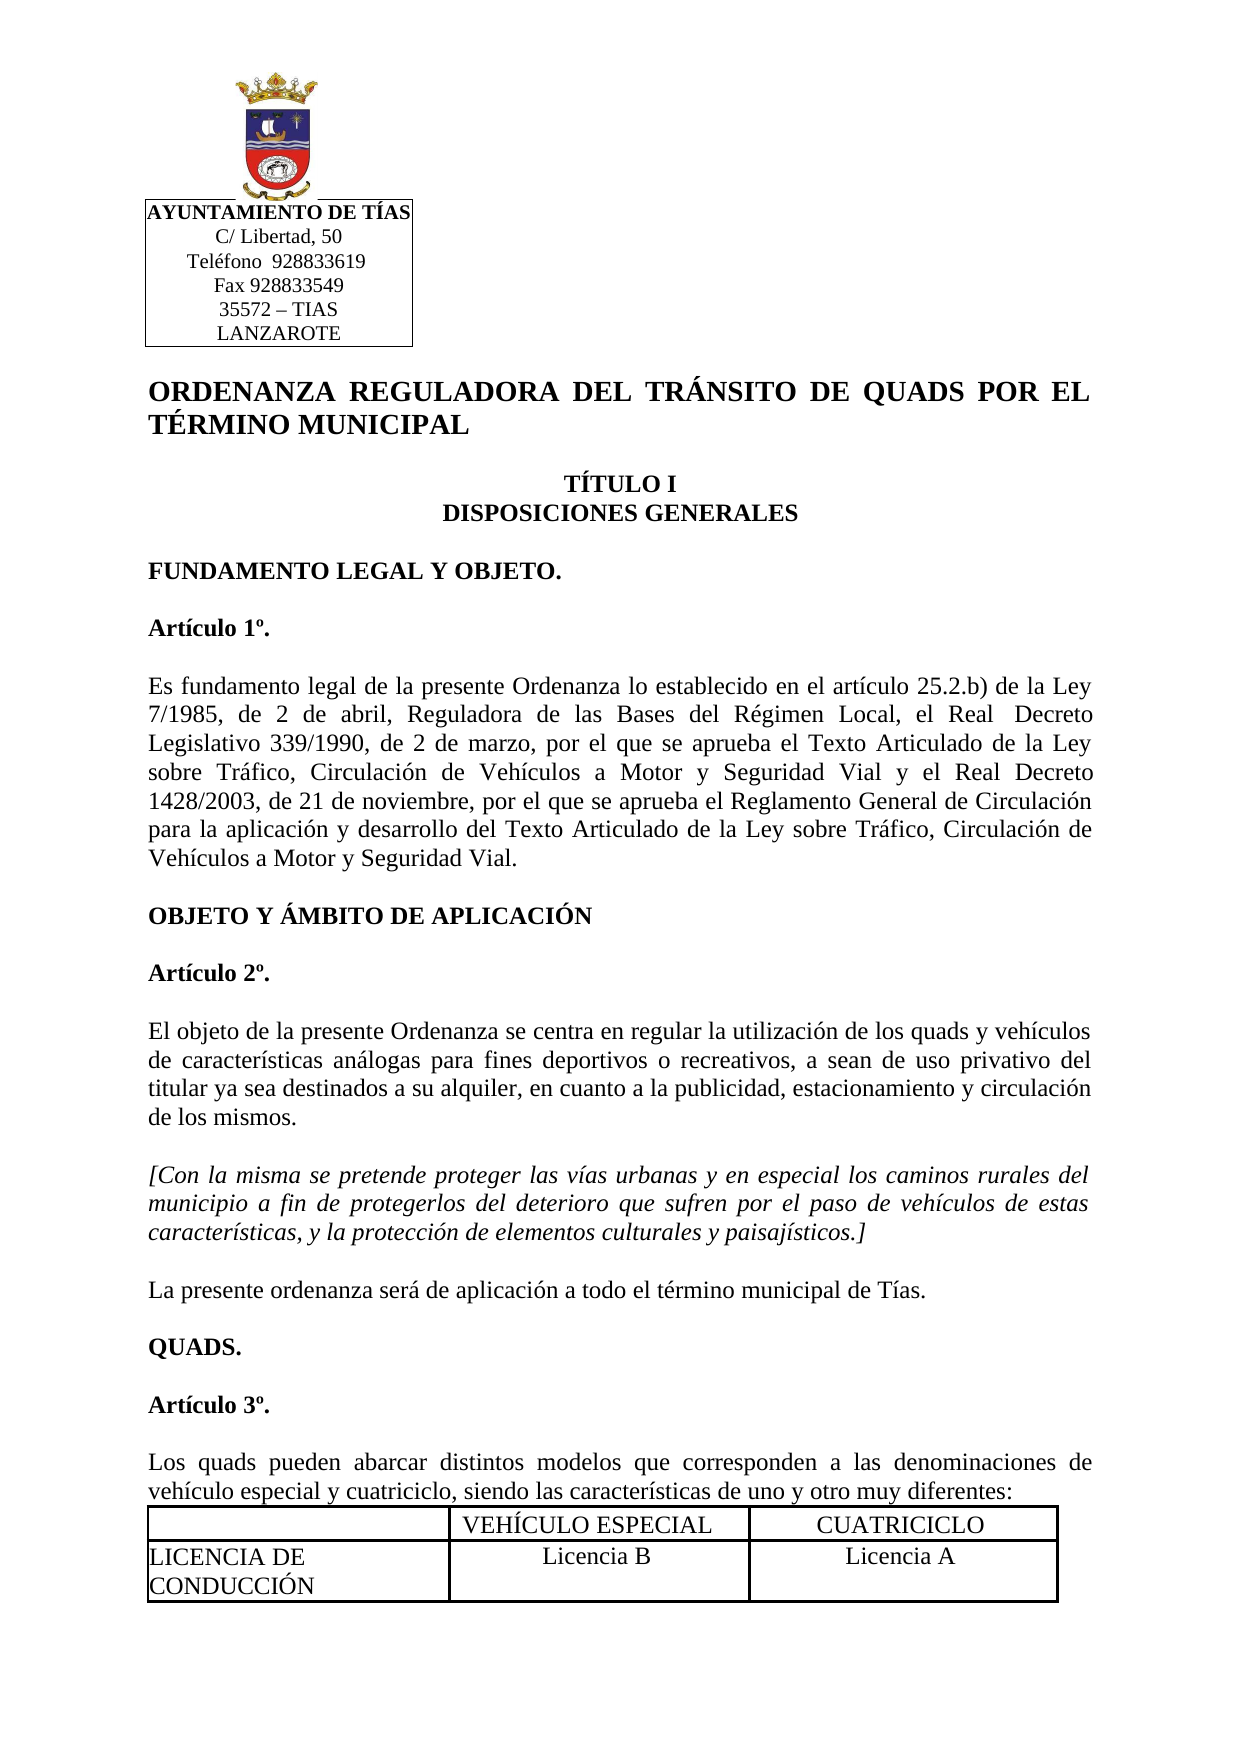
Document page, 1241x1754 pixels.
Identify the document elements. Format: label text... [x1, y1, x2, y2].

text Artículo 3º. [148, 1390, 1105, 1418]
text Artículo 1º. [148, 613, 1105, 642]
text Artículo 2º. [148, 958, 1105, 987]
table_cell Licencia A [751, 1542, 1056, 1599]
table_header VEHÍCULO ESPECIAL [451, 1508, 748, 1539]
text El objeto de la presente Ordenanza se centra en regular la utilización de los quads y vehículos de características análogas para fines deportivos o recreativos, a sean de uso privativo del titular ya sea destinados a su alquiler, en cuanto a la publicidad, estacionamiento y circulación de los mismos. [148, 1016, 1093, 1131]
text TÍTULO I DISPOSICIONES GENERALES [442, 469, 801, 527]
table_cell Licencia B [451, 1542, 748, 1599]
text ORDENANZA REGULADORA DEL TRÁNSITO DE QUADS POR EL TÉRMINO MUNICIPAL [148, 374, 1105, 441]
text QUADS. [148, 1332, 1105, 1361]
text La presente ordenanza será de aplicación a todo el término municipal de Tías. [148, 1275, 1105, 1303]
table_cell LICENCIA DE CONDUCCIÓN [149, 1542, 448, 1599]
text OBJETO Y ÁMBITO DE APLICACIÓN [148, 901, 1105, 929]
table_header CUATRICICLO [751, 1508, 1056, 1539]
text Los quads pueden abarcar distintos modelos que corresponden a las denominaciones de vehículo especial y cuatriciclo, siendo las características de uno y otro muy diferentes: [148, 1447, 1093, 1505]
text FUNDAMENTO LEGAL Y OBJETO. [148, 556, 1105, 584]
text [Con la misma se pretende proteger las vías urbanas y en especial los caminos rurales del municipio a fin de protegerlos del deterioro que sufren por el paso de vehículos de estas características, y la protección de elementos culturales y paisajísticos.] [148, 1160, 1091, 1246]
text Es fundamento legal de la presente Ordenanza lo establecido en el artículo 25.2.b) de la Ley 7/1985, de 2 de abril, Reguladora de las Bases del Régimen Local, el Real Decreto Legislativo 339/1990, de 2 de marzo, por el que se aprueba el Texto Articulado de la Ley sobre Tráfico, Circulación de Vehículos a Motor y Seguridad Vial y el Real Decreto 1428/2003, de 21 de noviembre, por el que se aprueba el Reglamento General de Circulación para la aplicación y desarrollo del Texto Articulado de la Ley sobre Tráfico, Circulación de Vehículos a Motor y Seguridad Vial. [148, 671, 1094, 872]
table_header [149, 1508, 448, 1539]
